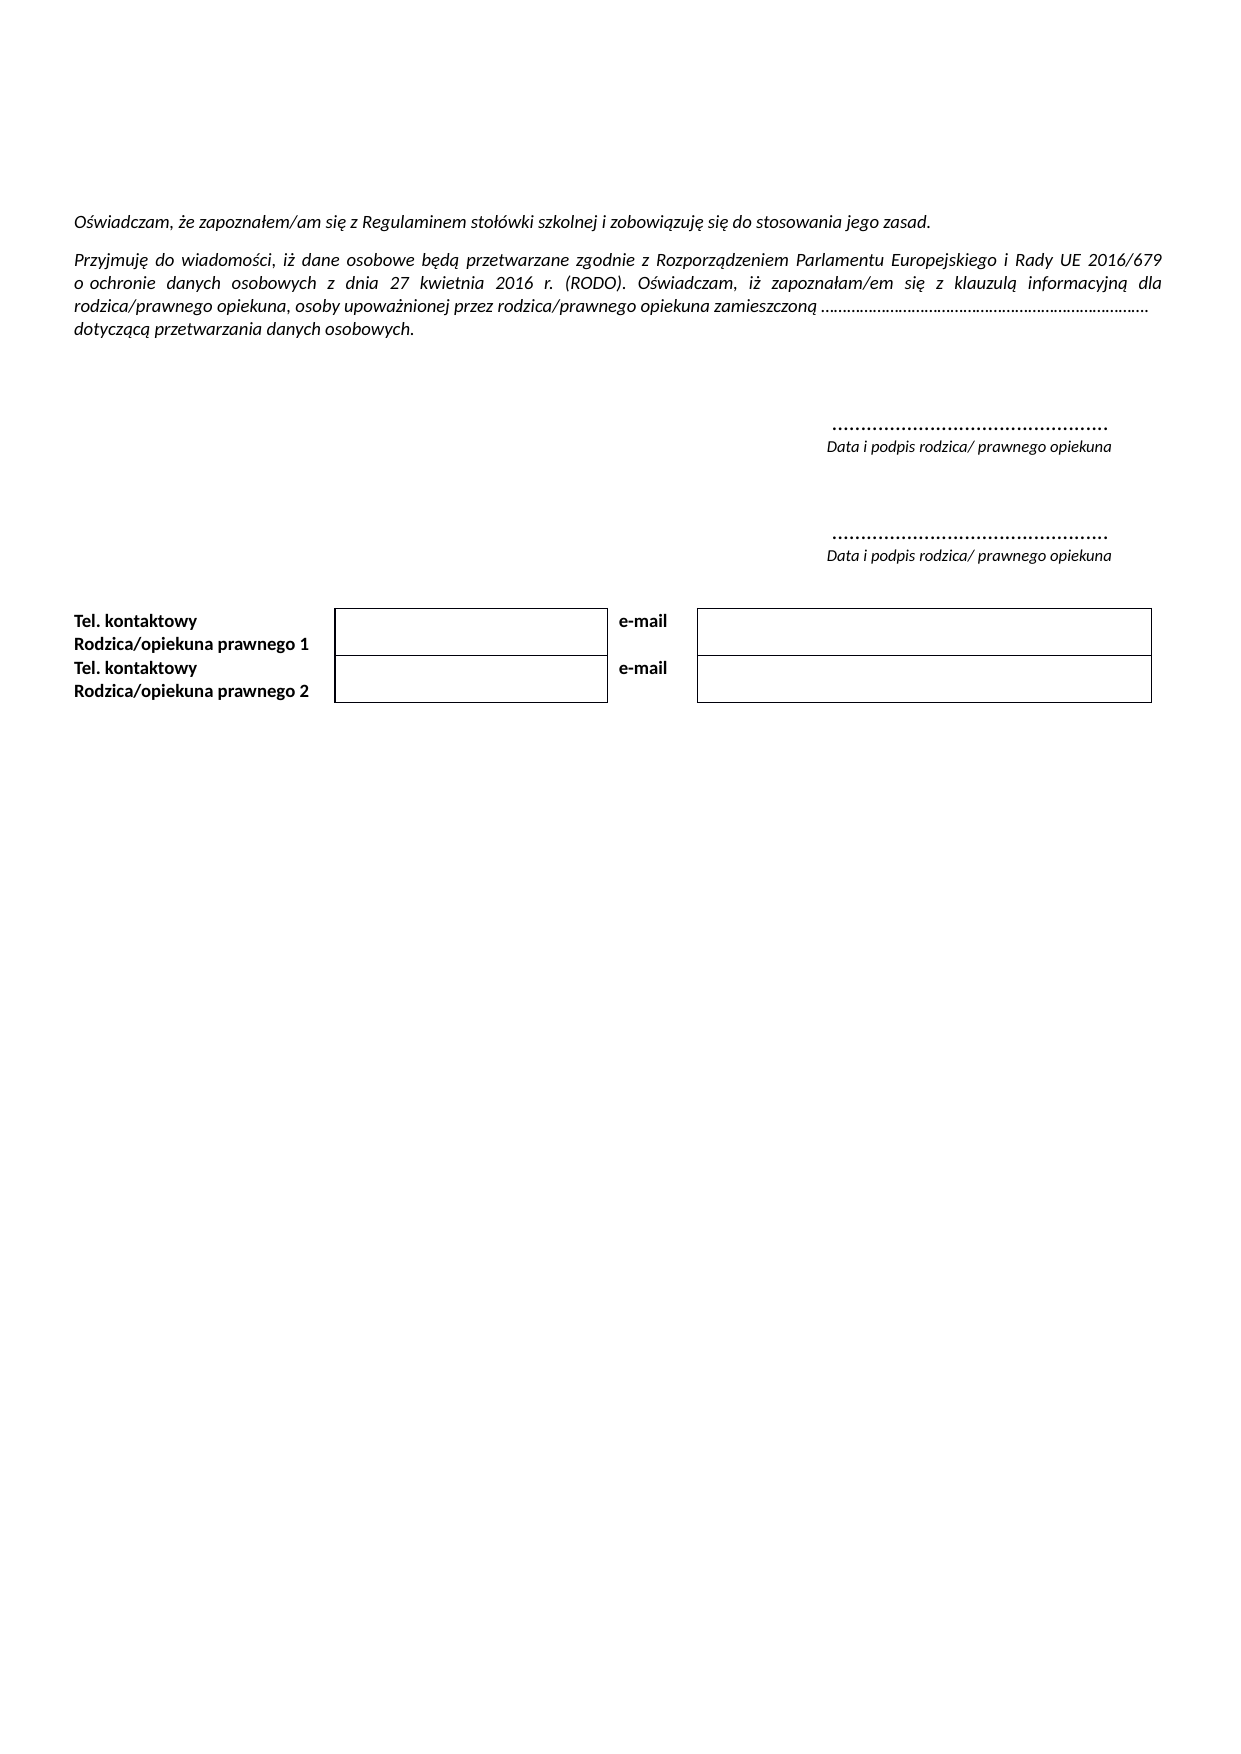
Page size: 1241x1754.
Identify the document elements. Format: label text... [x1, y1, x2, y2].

table_cell [698, 656, 1151, 702]
text Oświadczam, że zapoznałem/am się z Regulaminem stołówki szkolnej i zobowiązuję się do stosowania jego zasad. [74, 210, 1165, 233]
table_cell [336, 656, 607, 702]
text dotyczącą przetwarzania danych osobowych. [74, 317, 1165, 340]
table_cell e-mail [608, 655, 697, 702]
table_cell Tel. kontaktowy Rodzica/opiekuna prawnego 2 [63, 655, 334, 702]
text Przyjmuję do wiadomości, iż dane osobowe będą przetwarzane zgodnie z Rozporządzeniem Parlamentu Europejskiego i Rady UE 2016/679 o ochronie danych osobowych z dnia 27 kwietnia 2016 r. (RODO). Oświadczam, iż zapoznałam/em się z klauzulą informacyjną dla rodzica/prawnego opiekuna, osoby upoważnionej przez rodzica/prawnego opiekuna zamieszczoną …………………………………………………………………. [74, 248, 1165, 317]
table_header [63, 408, 425, 566]
table_header [698, 609, 1151, 655]
table_header [336, 609, 607, 655]
table_header [425, 408, 788, 566]
table_header Tel. kontaktowy Rodzica/opiekuna prawnego 1 [63, 608, 334, 655]
table_header ................................................ Data i podpis rodzica/ prawnego opiekuna ................................................ Data i podpis rodzica/ prawnego opiekuna [788, 408, 1152, 566]
table_header e-mail [608, 608, 697, 655]
